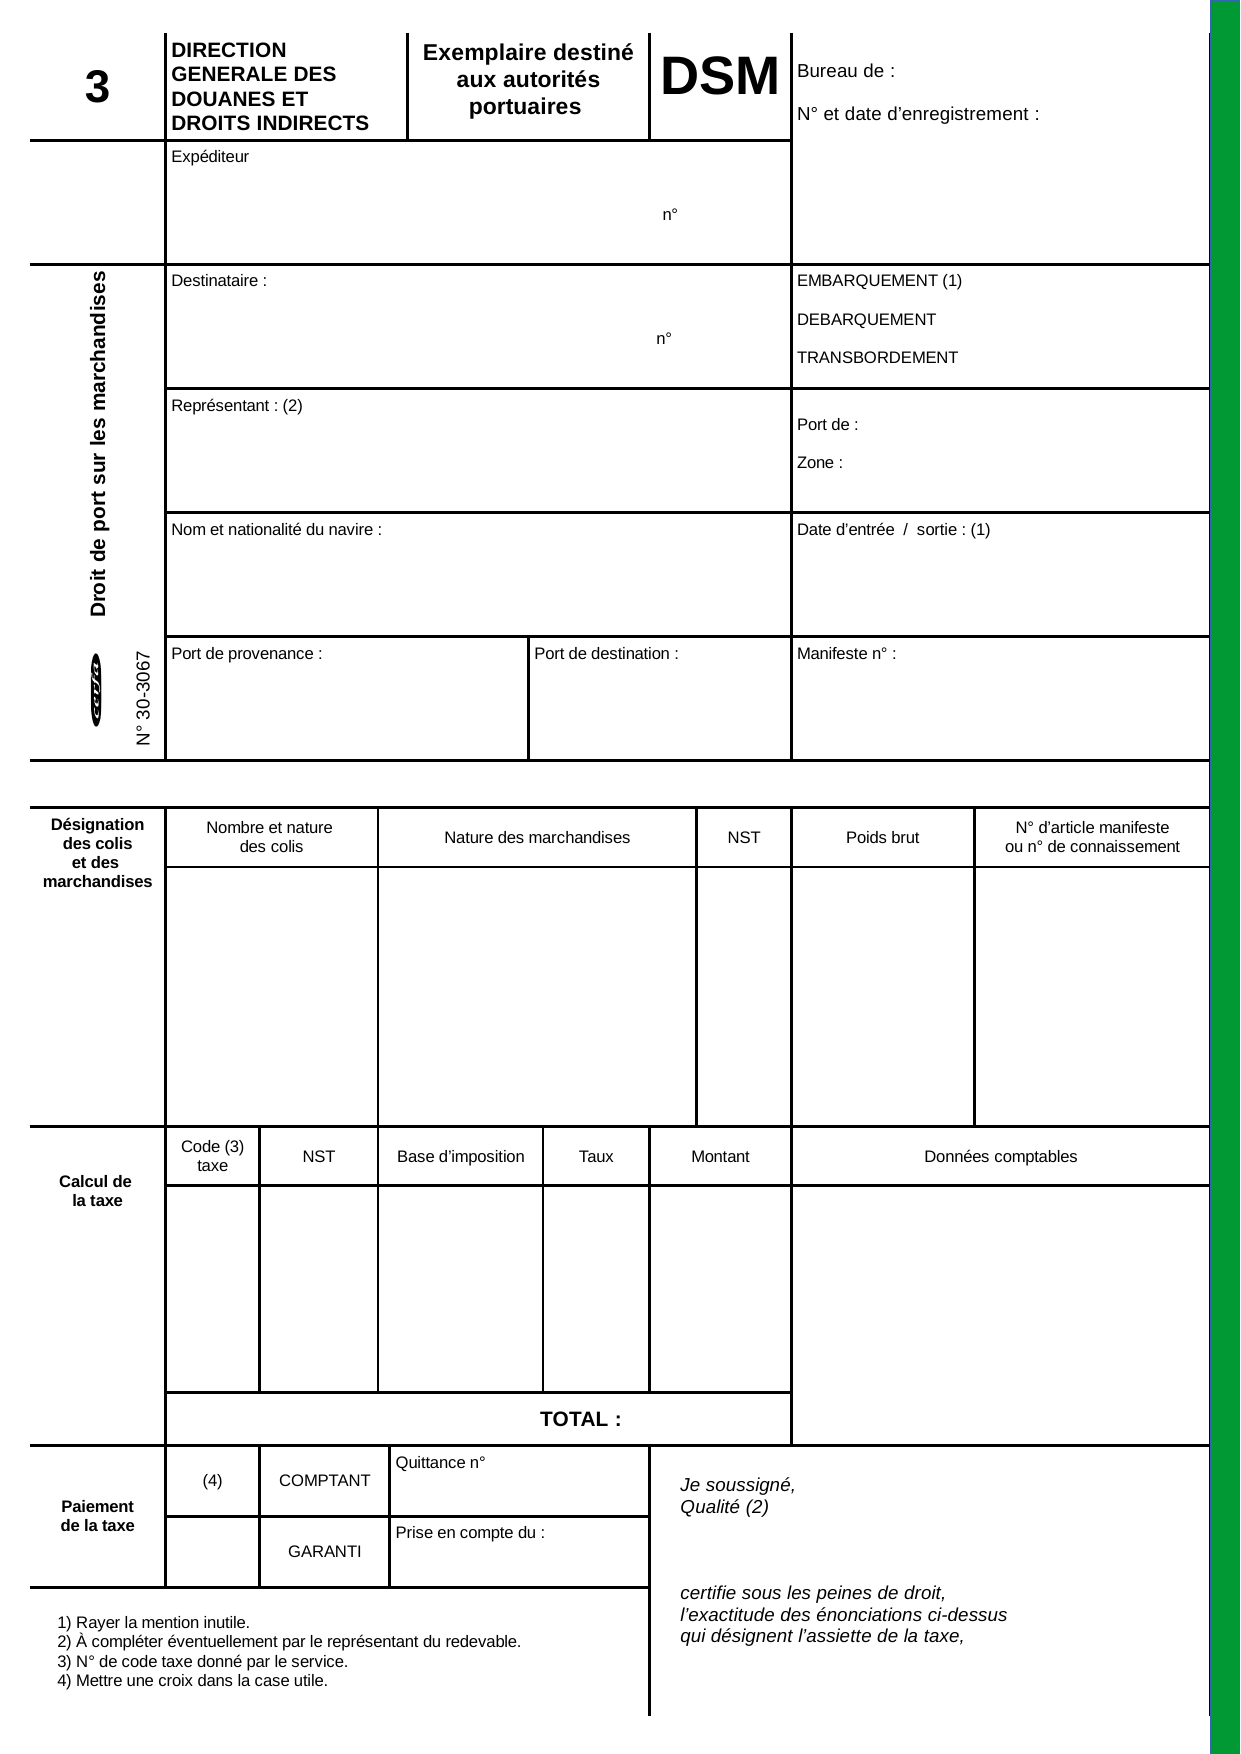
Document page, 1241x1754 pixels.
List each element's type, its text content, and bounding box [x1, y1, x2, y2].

table_header 3 [30, 33, 164, 139]
table_cell N° 30-3067 [123, 635, 164, 759]
table_cell [379, 1187, 542, 1391]
picture [90, 652, 102, 728]
table_cell [793, 1187, 1209, 1444]
table_cell Droit de port sur les marchandises [30, 266, 164, 635]
table_cell NST [261, 1128, 377, 1184]
table_cell [167, 868, 377, 1125]
table_cell 1) Rayer la mention inutile. 2) À compléter éventuellement par le représentant du redevable. 3) N° de code taxe donné par le service. 4) Mettre une croix dans la case utile. [30, 1589, 648, 1716]
table_cell Destinataire : n° [167, 266, 790, 387]
table_cell (4) [167, 1447, 258, 1515]
table_cell N° d’article manifeste ou n° de connaissement [976, 809, 1209, 866]
table_header Exemplaire destiné aux autorités portuaires [409, 33, 648, 139]
table_cell Quittance n° [391, 1447, 648, 1515]
table_cell Représentant : (2) [167, 390, 790, 511]
table_cell Expéditeur n° [167, 142, 790, 263]
table_cell [698, 868, 790, 1125]
table_cell Désignation des colis et des marchandises [30, 809, 164, 1125]
table_cell [651, 1187, 790, 1391]
table_cell [379, 868, 695, 1125]
table_cell Date d’entrée / sortie : (1) [793, 514, 1209, 635]
table_cell Montant [651, 1128, 790, 1184]
table_cell Nom et nationalité du navire : [167, 514, 790, 635]
table_cell Manifeste n° : [793, 638, 1209, 759]
table_cell Je soussigné, Qualité (2) certifie sous les peines de droit, l’exactitude des énonciations ci-dessus qui désignent l’assiette de la taxe, [651, 1447, 1209, 1716]
table_cell GARANTI [261, 1518, 388, 1586]
table_cell Paiement de la taxe [30, 1447, 164, 1586]
table_cell [544, 1187, 648, 1391]
table_cell Nombre et nature des colis [167, 809, 377, 866]
table_cell [793, 868, 973, 1125]
table_cell Port de : Zone : [793, 390, 1209, 511]
table_cell [167, 1518, 258, 1586]
table_cell Calcul de la taxe [30, 1128, 164, 1444]
table_cell NST [698, 809, 790, 866]
table_cell Port de provenance : [167, 638, 527, 759]
table_cell Nature des marchandises [379, 809, 695, 866]
table_cell Données comptables [793, 1128, 1209, 1184]
table_header Bureau de : N° et date d’enregistrement : [793, 33, 1209, 263]
table_cell Base d’imposition [379, 1128, 542, 1184]
table_cell [30, 142, 164, 263]
table_cell TOTAL : [167, 1394, 790, 1444]
table_cell [30, 635, 123, 759]
table_cell COMPTANT [261, 1447, 388, 1515]
table_cell Port de destination : [530, 638, 790, 759]
table_header DSM [651, 33, 790, 139]
table_cell Prise en compte du : [391, 1518, 648, 1586]
table_cell EMBARQUEMENT (1) DEBARQUEMENT TRANSBORDEMENT [793, 266, 1209, 387]
table_cell Poids brut [793, 809, 973, 866]
table_header DIRECTION GENERALE DES DOUANES ET DROITS INDIRECTS [167, 33, 406, 139]
table_cell [167, 1187, 258, 1391]
table_cell [976, 868, 1209, 1125]
table_cell Taux [544, 1128, 648, 1184]
table_cell Code (3) taxe [167, 1128, 258, 1184]
table_cell [261, 1187, 377, 1391]
table_cell [30, 762, 1209, 806]
